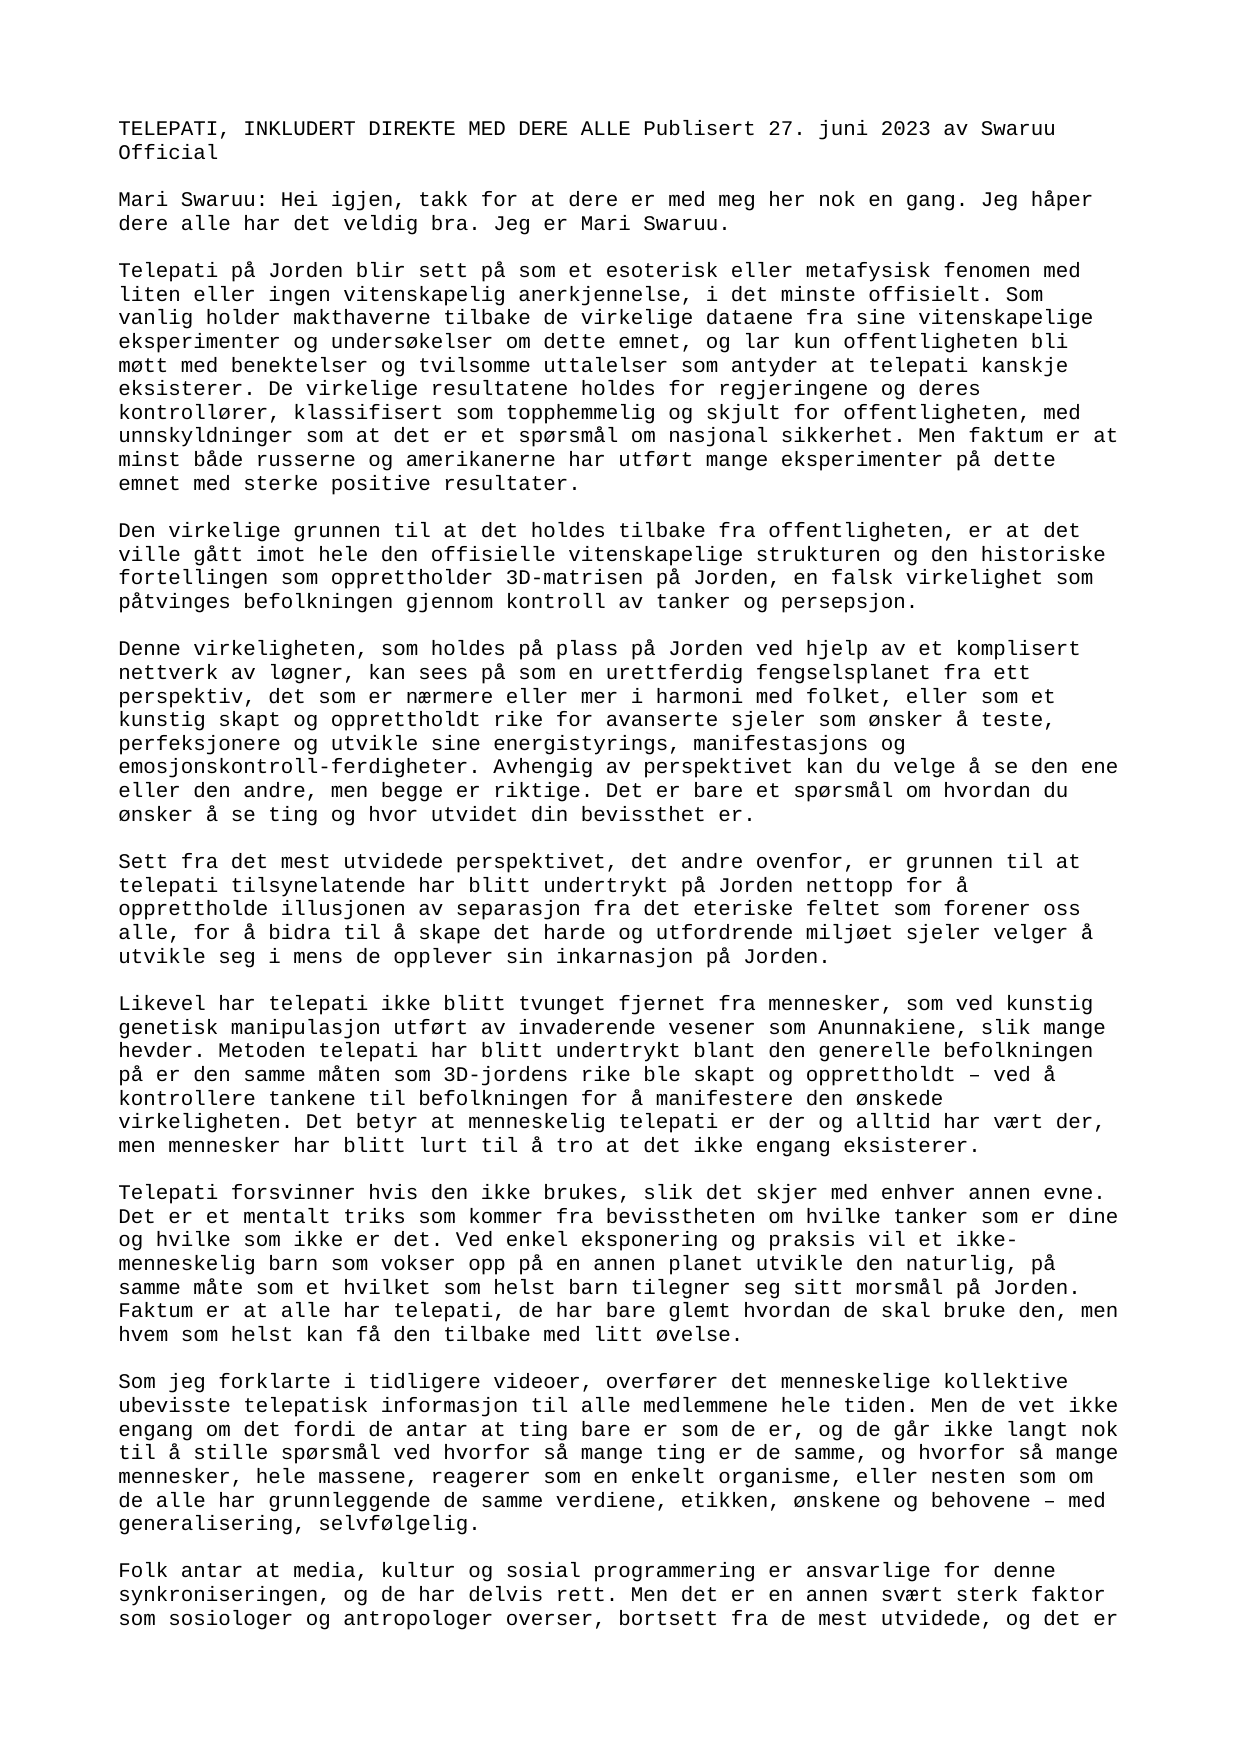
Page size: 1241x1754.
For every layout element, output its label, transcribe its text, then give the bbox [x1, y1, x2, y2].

text Denne virkeligheten, som holdes på plass på Jorden ved hjelp av et komplisert nettverk av løgner, kan sees på som en urettferdig fengselsplanet fra ett perspektiv, det som er nærmere eller mer i harmoni med folket, eller som et kunstig skapt og opprettholdt rike for avanserte sjeler som ønsker å teste, perfeksjonere og utvikle sine energistyrings, manifestasjons og emosjonskontroll-ferdigheter. Avhengig av perspektivet kan du velge å se den ene eller den andre, men begge er riktige. Det er bare et spørsmål om hvordan du ønsker å se ting og hvor utvidet din bevissthet er. [118, 638, 1122, 827]
text Folk antar at media, kultur og sosial programmering er ansvarlige for denne synkroniseringen, og de har delvis rett. Men det er en annen svært sterk faktor som sosiologer og antropologer overser, bortsett fra de mest utvidede, og det er [118, 1561, 1122, 1631]
text Telepati på Jorden blir sett på som et esoterisk eller metafysisk fenomen med liten eller ingen vitenskapelig anerkjennelse, i det minste offisielt. Som vanlig holder makthaverne tilbake de virkelige dataene fra sine vitenskapelige eksperimenter og undersøkelser om dette emnet, og lar kun offentligheten bli møtt med benektelser og tvilsomme uttalelser som antyder at telepati kanskje eksisterer. De virkelige resultatene holdes for regjeringene og deres kontrollører, klassifisert som topphemmelig og skjult for offentligheten, med unnskyldninger som at det er et spørsmål om nasjonal sikkerhet. Men faktum er at minst både russerne og amerikanerne har utført mange eksperimenter på dette emnet med sterke positive resultater. [118, 260, 1122, 496]
text Sett fra det mest utvidede perspektivet, det andre ovenfor, er grunnen til at telepati tilsynelatende har blitt undertrykt på Jorden nettopp for å opprettholde illusjonen av separasjon fra det eteriske feltet som forener oss alle, for å bidra til å skape det harde og utfordrende miljøet sjeler velger å utvikle seg i mens de opplever sin inkarnasjon på Jorden. [118, 851, 1122, 969]
text Likevel har telepati ikke blitt tvunget fjernet fra mennesker, som ved kunstig genetisk manipulasjon utført av invaderende vesener som Anunnakiene, slik mange hevder. Metoden telepati har blitt undertrykt blant den generelle befolkningen på er den samme måten som 3D-jordens rike ble skapt og opprettholdt – ved å kontrollere tankene til befolkningen for å manifestere den ønskede virkeligheten. Det betyr at menneskelig telepati er der og alltid har vært der, men mennesker har blitt lurt til å tro at det ikke engang eksisterer. [118, 993, 1122, 1158]
text TELEPATI, INKLUDERT DIREKTE MED DERE ALLE Publisert 27. juni 2023 av Swaruu Official [118, 118, 1122, 165]
text Den virkelige grunnen til at det holdes tilbake fra offentligheten, er at det ville gått imot hele den offisielle vitenskapelige strukturen og den historiske fortellingen som opprettholder 3D-matrisen på Jorden, en falsk virkelighet som påtvinges befolkningen gjennom kontroll av tanker og persepsjon. [118, 520, 1122, 615]
text Som jeg forklarte i tidligere videoer, overfører det menneskelige kollektive ubevisste telepatisk informasjon til alle medlemmene hele tiden. Men de vet ikke engang om det fordi de antar at ting bare er som de er, og de går ikke langt nok til å stille spørsmål ved hvorfor så mange ting er de samme, og hvorfor så mange mennesker, hele massene, reagerer som en enkelt organisme, eller nesten som om de alle har grunnleggende de samme verdiene, etikken, ønskene og behovene – med generalisering, selvfølgelig. [118, 1371, 1122, 1537]
text Mari Swaruu: Hei igjen, takk for at dere er med meg her nok en gang. Jeg håper dere alle har det veldig bra. Jeg er Mari Swaruu. [118, 189, 1122, 236]
text Telepati forsvinner hvis den ikke brukes, slik det skjer med enhver annen evne. Det er et mentalt triks som kommer fra bevisstheten om hvilke tanker som er dine og hvilke som ikke er det. Ved enkel eksponering og praksis vil et ikke-menneskelig barn som vokser opp på en annen planet utvikle den naturlig, på samme måte som et hvilket som helst barn tilegner seg sitt morsmål på Jorden. Faktum er at alle har telepati, de har bare glemt hvordan de skal bruke den, men hvem som helst kan få den tilbake med litt øvelse. [118, 1182, 1122, 1348]
